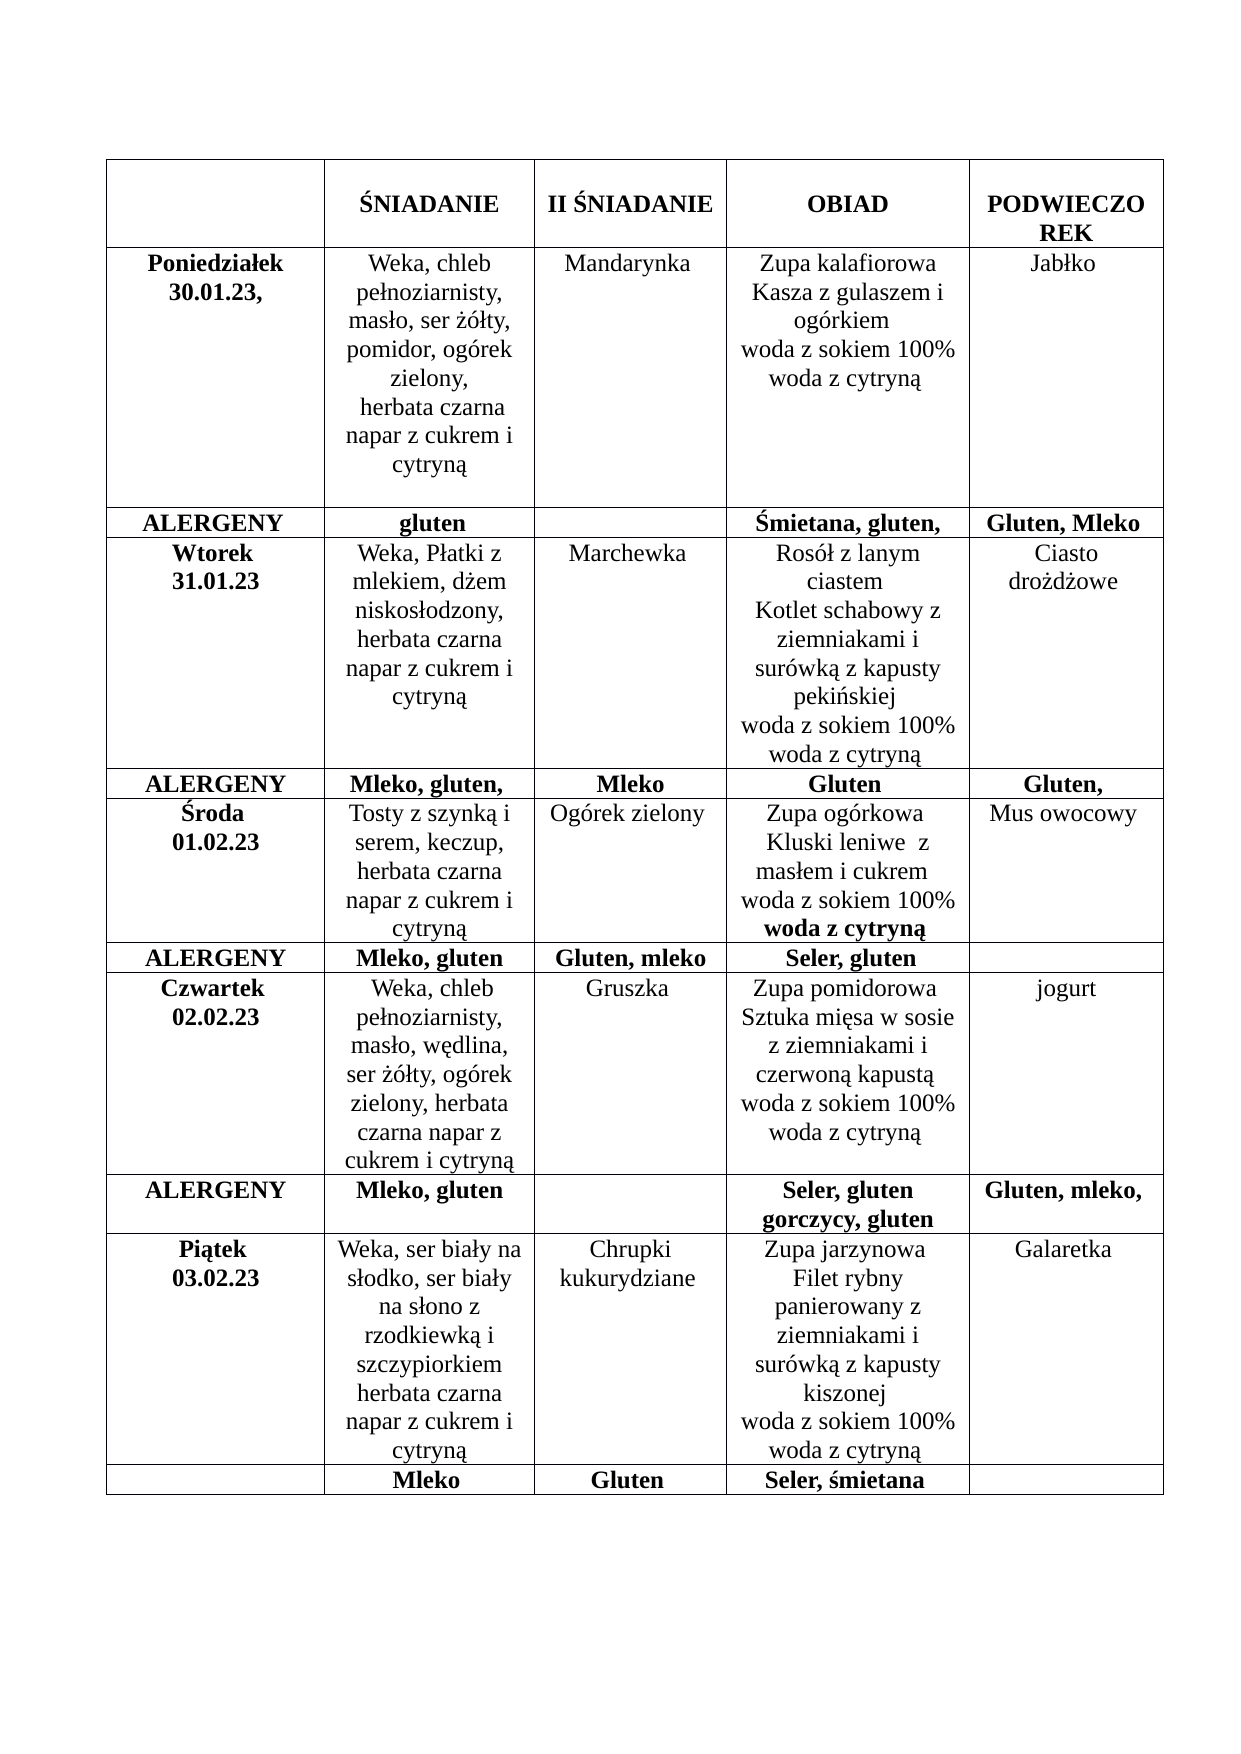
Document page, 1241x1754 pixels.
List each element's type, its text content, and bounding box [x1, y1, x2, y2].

table_cell ALERGENY [107, 769, 324, 797]
table_cell Gluten, [970, 769, 1163, 797]
table_header ŚNIADANIE [325, 160, 534, 247]
table_cell Zupa ogórkowa Kluski leniwe z masłem i cukrem woda z sokiem 100% woda z cytryną [727, 799, 969, 942]
table_cell Środa 01.02.23 [107, 799, 324, 942]
table_cell Zupa jarzynowa Filet rybny panierowany z ziemniakami i surówką z kapusty kiszonej woda z sokiem 100% woda z cytryną [727, 1234, 969, 1464]
table_cell Gluten, Mleko [970, 508, 1163, 537]
table_cell Chrupki kukurydziane [535, 1234, 726, 1464]
table_cell Jabłko [970, 248, 1163, 507]
table_cell Mleko, gluten [325, 1175, 534, 1233]
table_cell Marchewka [535, 538, 726, 768]
table_cell Wtorek 31.01.23 [107, 538, 324, 768]
table_cell Weka, chleb pełnoziarnisty, masło, ser żółty, pomidor, ogórek zielony, herbata czarna napar z cukrem i cytryną [325, 248, 534, 507]
table_cell Rosół z lanym ciastem Kotlet schabowy z ziemniakami i surówką z kapusty pekińskiej woda z sokiem 100% woda z cytryną [727, 538, 969, 768]
table_cell Mandarynka [535, 248, 726, 507]
table_cell Gluten, mleko [535, 943, 726, 972]
table_cell Gluten, mleko, [970, 1175, 1163, 1233]
table_cell Seler, gluten [727, 943, 969, 972]
table_cell Zupa pomidorowa Sztuka mięsa w sosie z ziemniakami i czerwoną kapustą woda z sokiem 100% woda z cytryną [727, 973, 969, 1174]
table_cell Gluten [727, 769, 969, 797]
table_cell Seler, gluten gorczycy, gluten [727, 1175, 969, 1233]
table_cell Poniedziałek 30.01.23, [107, 248, 324, 507]
table_cell Czwartek 02.02.23 [107, 973, 324, 1174]
table_cell ALERGENY [107, 1175, 324, 1233]
table_cell gluten [325, 508, 534, 537]
table_cell Mleko, gluten [325, 943, 534, 972]
table_cell Gluten [535, 1465, 726, 1494]
table_cell Mleko, gluten, [325, 769, 534, 797]
table_cell Mus owocowy [970, 799, 1163, 942]
table_cell Mleko [325, 1465, 534, 1494]
table_cell Ciasto drożdżowe [970, 538, 1163, 768]
table_cell Galaretka [970, 1234, 1163, 1464]
table_cell Gruszka [535, 973, 726, 1174]
table_cell Śmietana, gluten, [727, 508, 969, 537]
table_cell [107, 1465, 324, 1494]
table_cell [970, 943, 1163, 972]
table_cell jogurt [970, 973, 1163, 1174]
table_cell [970, 1465, 1163, 1494]
table_header II ŚNIADANIE [535, 160, 726, 247]
table_cell Seler, śmietana [727, 1465, 969, 1494]
table_cell ALERGENY [107, 943, 324, 972]
table_cell Mleko [535, 769, 726, 797]
table_cell Ogórek zielony [535, 799, 726, 942]
table_cell Weka, chleb pełnoziarnisty, masło, wędlina, ser żółty, ogórek zielony, herbata czarna napar z cukrem i cytryną [325, 973, 534, 1174]
table_cell Weka, ser biały na słodko, ser biały na słono z rzodkiewką i szczypiorkiem herbata czarna napar z cukrem i cytryną [325, 1234, 534, 1464]
table_cell ALERGENY [107, 508, 324, 537]
table_cell Piątek 03.02.23 [107, 1234, 324, 1464]
table_cell Tosty z szynką i serem, keczup, herbata czarna napar z cukrem i cytryną [325, 799, 534, 942]
table_cell [535, 1175, 726, 1233]
table_header PODWIECZOREK [970, 160, 1163, 247]
table_cell Weka, Płatki z mlekiem, dżem niskosłodzony, herbata czarna napar z cukrem i cytryną [325, 538, 534, 768]
table_header [107, 160, 324, 247]
table_header OBIAD [727, 160, 969, 247]
table_cell Zupa kalafiorowa Kasza z gulaszem i ogórkiem woda z sokiem 100% woda z cytryną [727, 248, 969, 507]
table_cell [535, 508, 726, 537]
